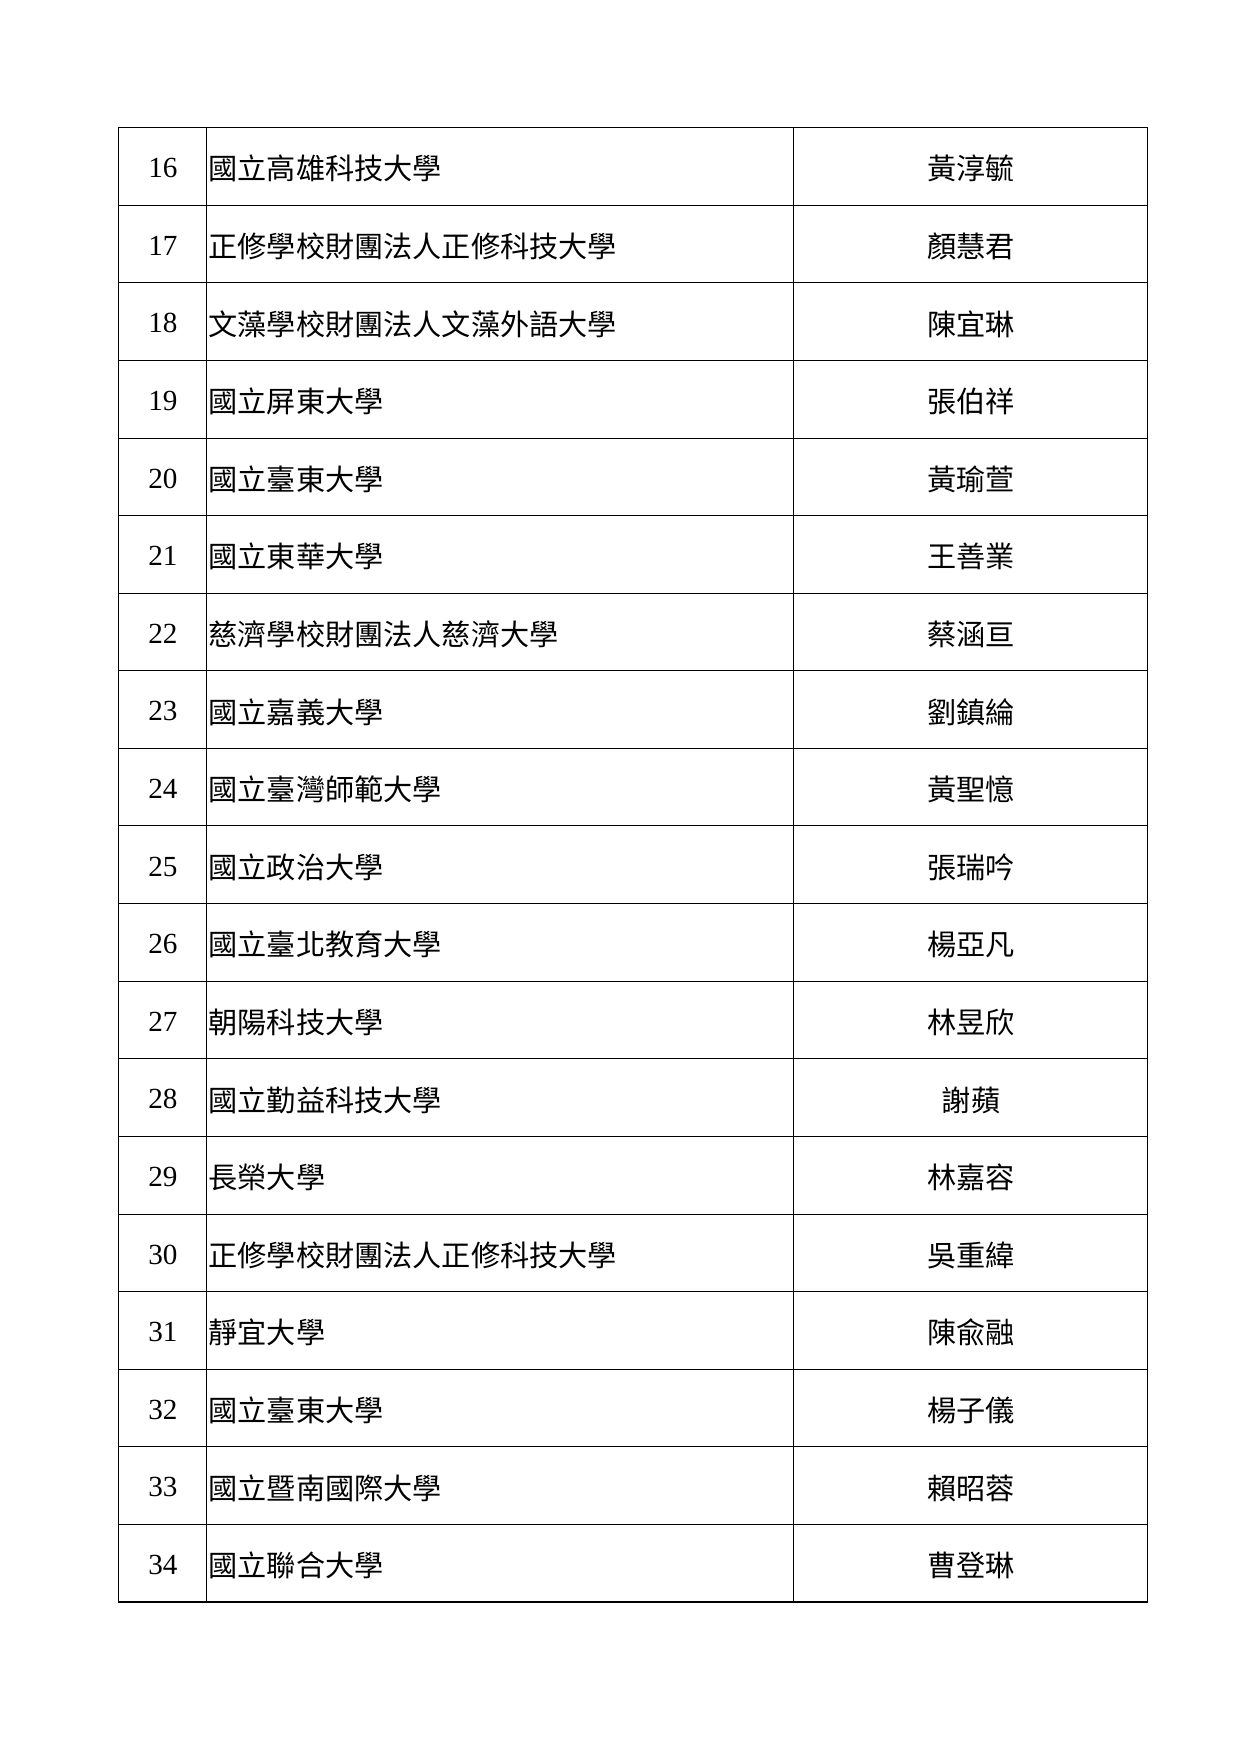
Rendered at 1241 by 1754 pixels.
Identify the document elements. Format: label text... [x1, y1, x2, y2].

table_cell 正修學校財團法人正修科技大學 [207, 1215, 793, 1291]
table_cell 20 [119, 439, 206, 515]
table_cell 顏慧君 [794, 206, 1147, 282]
table_cell 國立嘉義大學 [207, 671, 793, 748]
table_cell 王善業 [794, 516, 1147, 593]
table_cell 劉鎮綸 [794, 671, 1147, 748]
table_cell 曹登琳 [794, 1525, 1147, 1601]
table_cell 25 [119, 826, 206, 903]
table_cell 黃聖憶 [794, 749, 1147, 825]
table_cell 31 [119, 1292, 206, 1369]
table_cell 國立臺北教育大學 [207, 904, 793, 981]
table_cell 賴昭蓉 [794, 1447, 1147, 1524]
table_cell 張瑞吟 [794, 826, 1147, 903]
table_cell 27 [119, 982, 206, 1058]
table_cell 30 [119, 1215, 206, 1291]
table_cell 黃瑜萱 [794, 439, 1147, 515]
table_cell 26 [119, 904, 206, 981]
table_cell 國立暨南國際大學 [207, 1447, 793, 1524]
table_cell 慈濟學校財團法人慈濟大學 [207, 594, 793, 670]
table_cell 長榮大學 [207, 1137, 793, 1213]
table_cell 32 [119, 1370, 206, 1446]
table_cell 21 [119, 516, 206, 593]
table_cell 國立臺灣師範大學 [207, 749, 793, 825]
table_cell 林昱欣 [794, 982, 1147, 1058]
table_cell 34 [119, 1525, 206, 1601]
table_cell 吳重緯 [794, 1215, 1147, 1291]
table_cell 33 [119, 1447, 206, 1524]
table_cell 林嘉容 [794, 1137, 1147, 1213]
table_cell 國立屏東大學 [207, 361, 793, 437]
table_cell 謝蘋 [794, 1059, 1147, 1136]
table_cell 國立政治大學 [207, 826, 793, 903]
table_cell 楊亞凡 [794, 904, 1147, 981]
table_cell 楊子儀 [794, 1370, 1147, 1446]
table_cell 29 [119, 1137, 206, 1213]
table_cell 正修學校財團法人正修科技大學 [207, 206, 793, 282]
table_cell 國立聯合大學 [207, 1525, 793, 1601]
table_cell 文藻學校財團法人文藻外語大學 [207, 283, 793, 360]
table_cell 國立勤益科技大學 [207, 1059, 793, 1136]
table_cell 24 [119, 749, 206, 825]
table_cell 國立臺東大學 [207, 1370, 793, 1446]
table_cell 國立高雄科技大學 [207, 128, 793, 204]
table_cell 國立東華大學 [207, 516, 793, 593]
table_cell 朝陽科技大學 [207, 982, 793, 1058]
table_cell 黃淳毓 [794, 128, 1147, 204]
table_cell 18 [119, 283, 206, 360]
table_cell 23 [119, 671, 206, 748]
table_cell 陳兪融 [794, 1292, 1147, 1369]
table_cell 陳宜琳 [794, 283, 1147, 360]
table_cell 19 [119, 361, 206, 437]
table_cell 蔡涵亘 [794, 594, 1147, 670]
table_cell 靜宜大學 [207, 1292, 793, 1369]
table_cell 16 [119, 128, 206, 204]
table_cell 17 [119, 206, 206, 282]
table_cell 國立臺東大學 [207, 439, 793, 515]
table_cell 22 [119, 594, 206, 670]
table_cell 28 [119, 1059, 206, 1136]
table_cell 張伯祥 [794, 361, 1147, 437]
